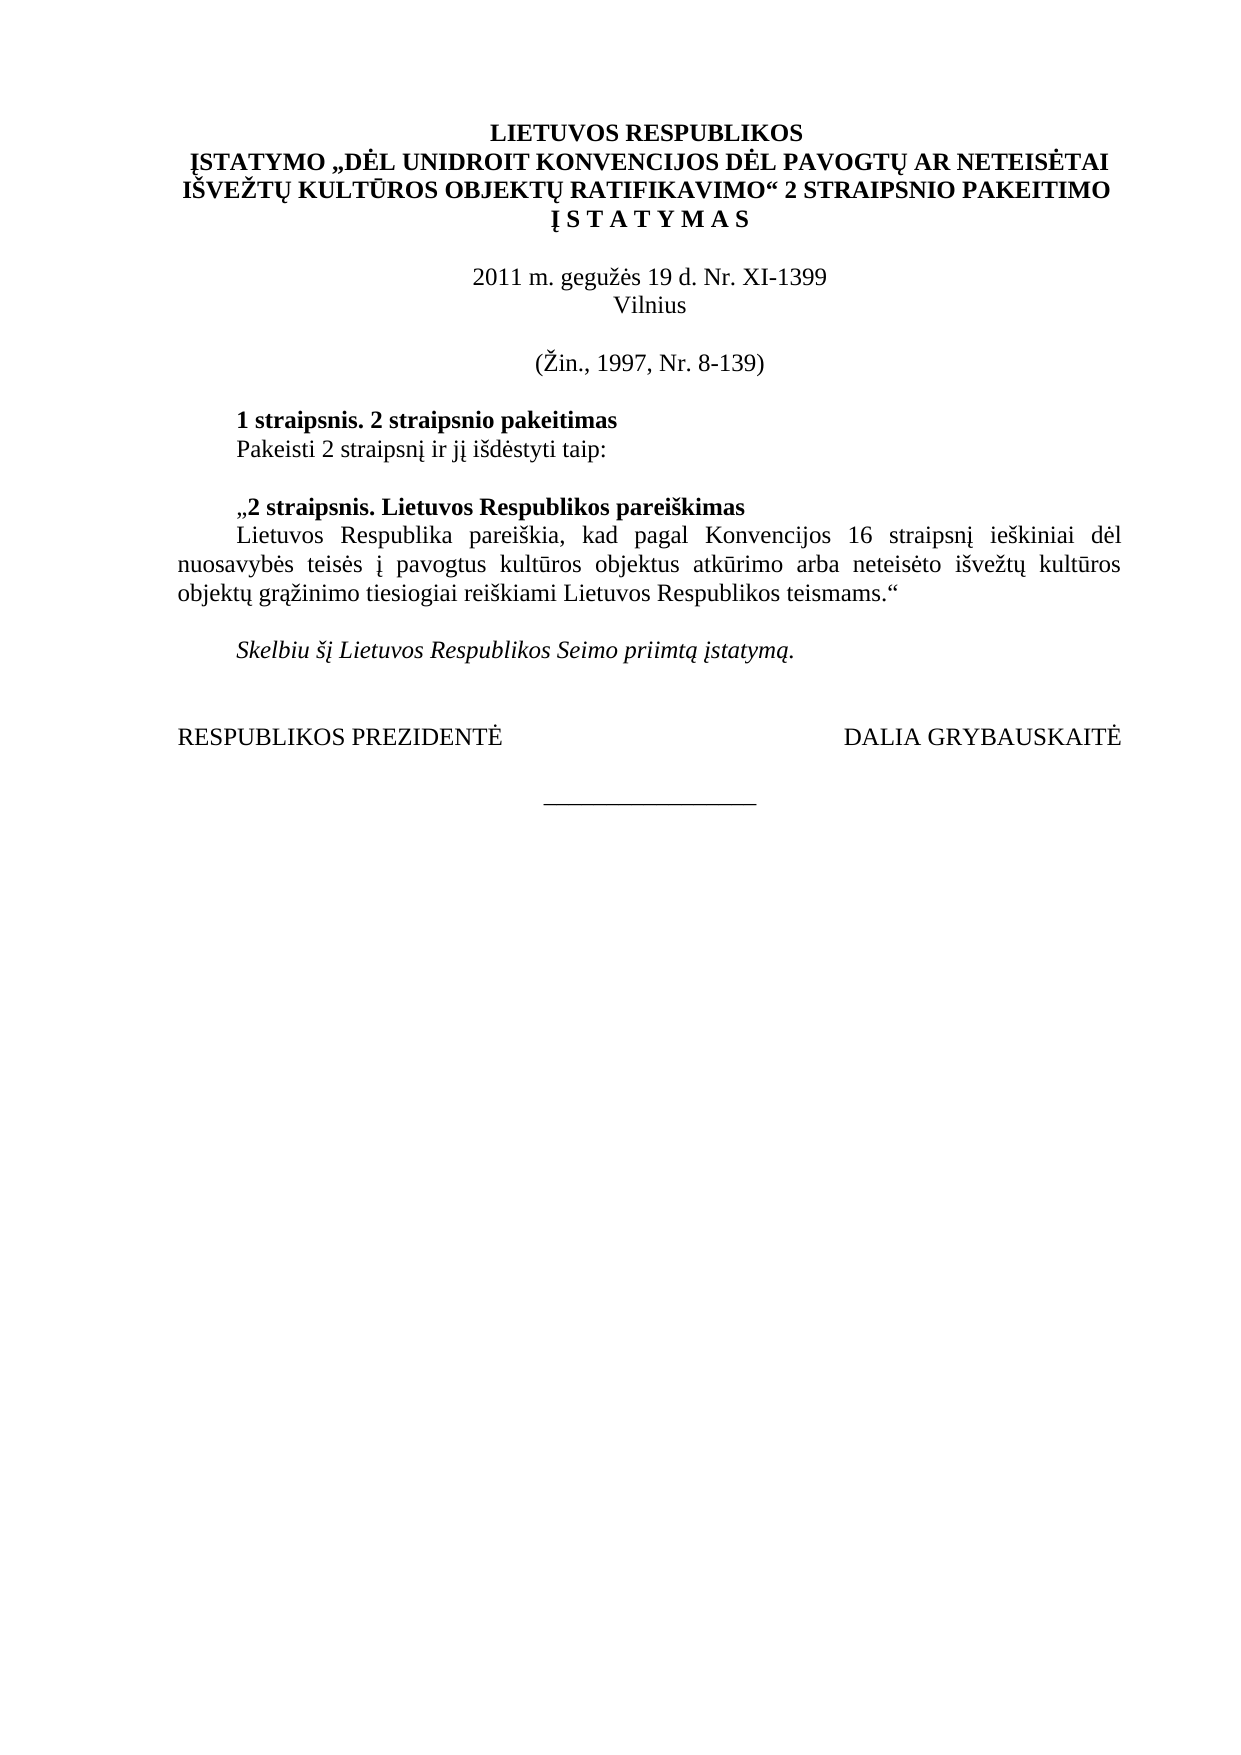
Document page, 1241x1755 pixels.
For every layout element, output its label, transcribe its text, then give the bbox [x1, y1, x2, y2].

text Lietuvos Respublika pareiškia, kad pagal Konvencijos 16 straipsnį ieškiniai dėl nuosavybės teisės į pavogtus kultūros objektus atkūrimo arba neteisėto išvežtų kultūros objektų grąžinimo tiesiogiai reiškiami Lietuvos Respublikos teismams.“ [177, 521, 1122, 607]
text ĮSTATYMAS [177, 204, 1122, 233]
text RESPUBLIKOS PREZIDENTĖ DALIA GRYBAUSKAITĖ [177, 722, 1122, 751]
text _________________ [177, 779, 1122, 808]
text Pakeisti 2 straipsnį ir jį išdėstyti taip: [177, 434, 1122, 463]
text Vilnius [177, 291, 1122, 319]
text „2 straipsnis. Lietuvos Respublikos pareiškimas [177, 492, 1122, 521]
text (Žin., 1997, Nr. 8-139) [177, 348, 1122, 377]
text 2011 m. gegužės 19 d. Nr. XI-1399 [177, 262, 1122, 291]
text ĮSTATYMO „DĖL UNIDROIT KONVENCIJOS DĖL PAVOGTŲ AR NETEISĖTAI IŠVEŽTŲ KULTŪROS OBJEKTŲ RATIFIKAVIMO“ 2 STRAIPSNIO PAKEITIMO [177, 147, 1122, 204]
text 1 straipsnis. 2 straipsnio pakeitimas [177, 406, 1122, 434]
text Skelbiu šį Lietuvos Respublikos Seimo priimtą įstatymą. [177, 636, 1122, 664]
text LIETUVOS RESPUBLIKOS [177, 118, 1122, 147]
